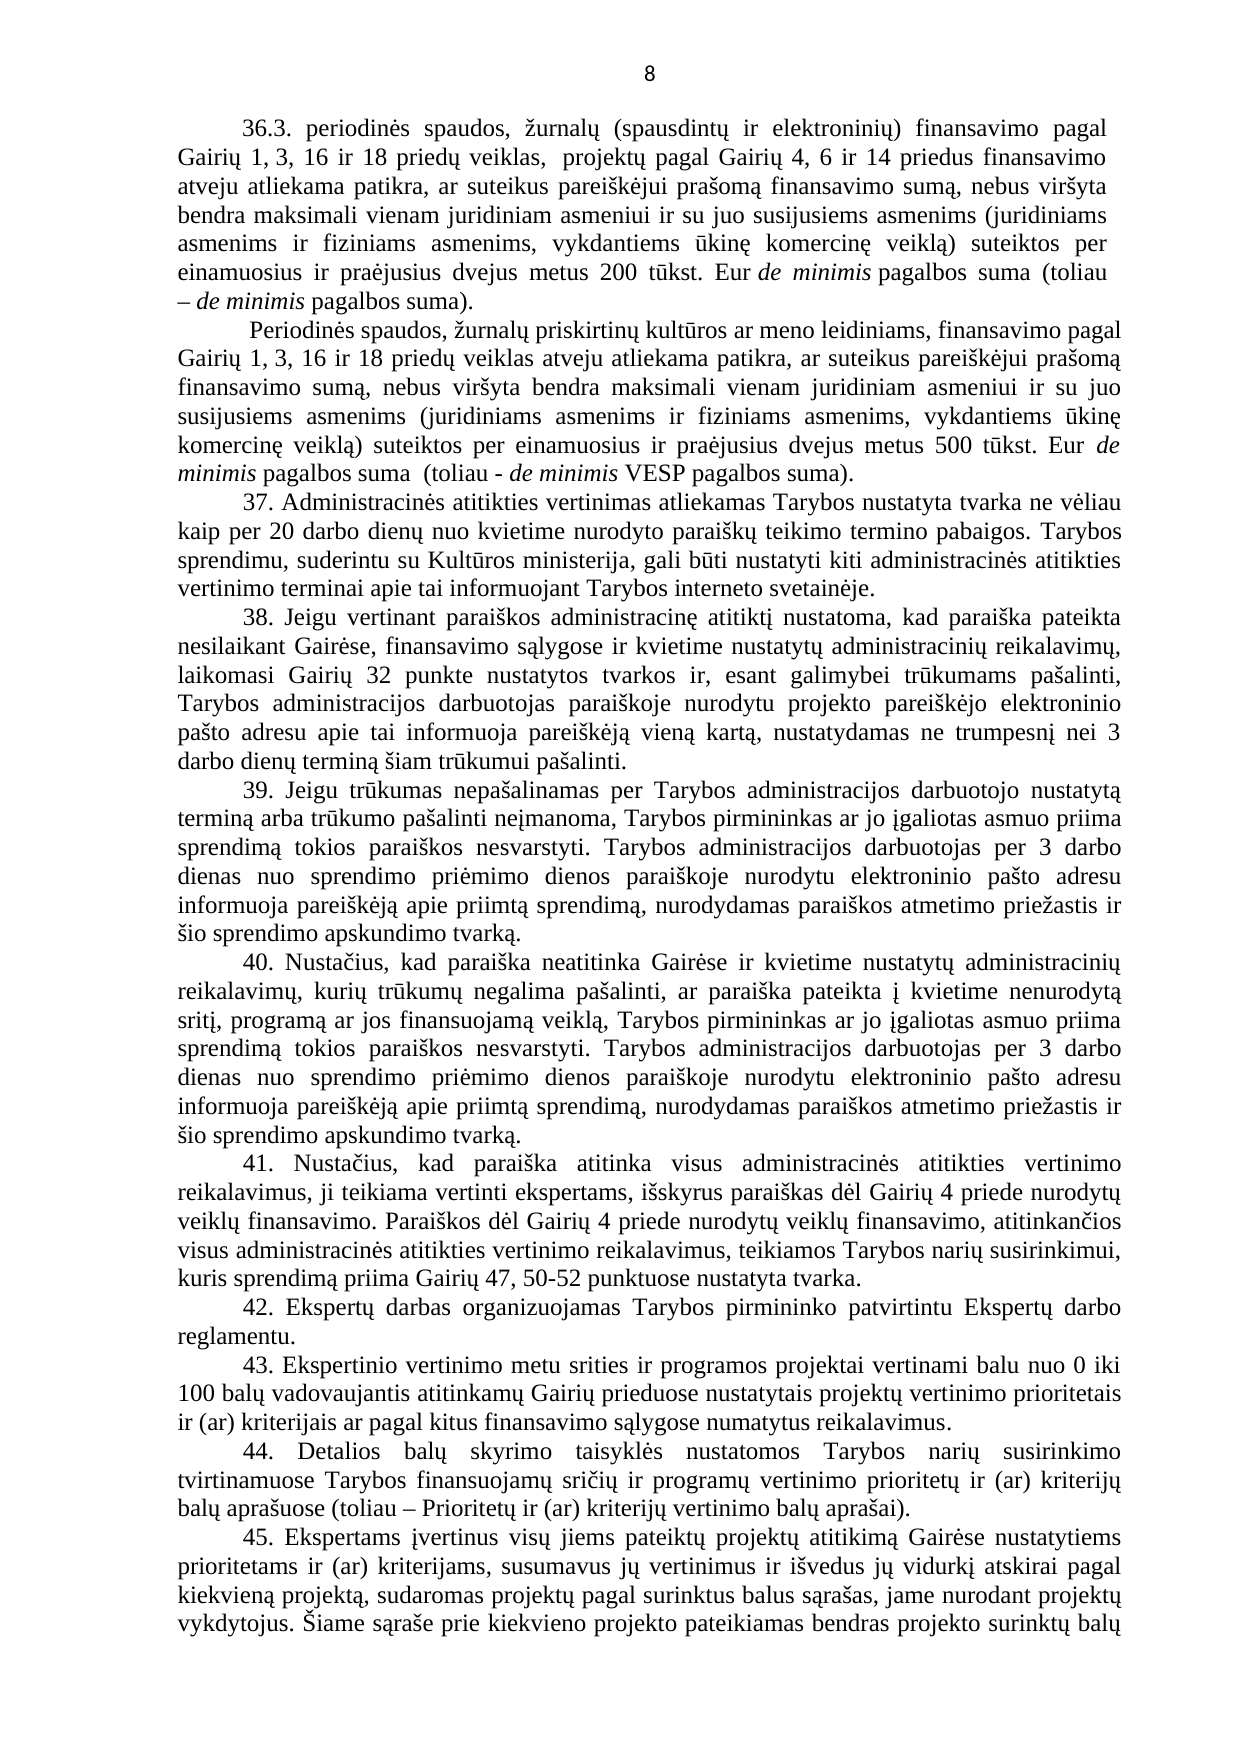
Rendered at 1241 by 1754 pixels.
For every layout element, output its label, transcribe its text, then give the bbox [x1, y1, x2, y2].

text Periodinės spaudos, žurnalų priskirtinų kultūros ar meno leidiniams, finansavimo pagal Gairių 1, 3, 16 ir 18 priedų veiklas atveju atliekama patikra, ar suteikus pareiškėjui prašomą finansavimo sumą, nebus viršyta bendra maksimali vienam juridiniam asmeniui ir su juo susijusiems asmenims (juridiniams asmenims ir fiziniams asmenims, vykdantiems ūkinę komercinę veiklą) suteiktos per einamuosius ir praėjusius dvejus metus 500 tūkst. Eur de minimis pagalbos suma (toliau - de minimis VESP pagalbos suma). [177, 315, 1122, 487]
text 42. Ekspertų darbas organizuojamas Tarybos pirmininko patvirtintu Ekspertų darbo reglamentu. [177, 1292, 1122, 1350]
text 40. Nustačius, kad paraiška neatitinka Gairėse ir kvietime nustatytų administracinių reikalavimų, kurių trūkumų negalima pašalinti, ar paraiška pateikta į kvietime nenurodytą sritį, programą ar jos finansuojamą veiklą, Tarybos pirmininkas ar jo įgaliotas asmuo priima sprendimą tokios paraiškos nesvarstyti. Tarybos administracijos darbuotojas per 3 darbo dienas nuo sprendimo priėmimo dienos paraiškoje nurodytu elektroninio pašto adresu informuoja pareiškėją apie priimtą sprendimą, nurodydamas paraiškos atmetimo priežastis ir šio sprendimo apskundimo tvarką. [177, 947, 1122, 1148]
text 44. Detalios balų skyrimo taisyklės nustatomos Tarybos narių susirinkimo tvirtinamuose Tarybos finansuojamų sričių ir programų vertinimo prioritetų ir (ar) kriterijų balų aprašuose (toliau – Prioritetų ir (ar) kriterijų vertinimo balų aprašai). [177, 1436, 1122, 1522]
text 39. Jeigu trūkumas nepašalinamas per Tarybos administracijos darbuotojo nustatytą terminą arba trūkumo pašalinti neįmanoma, Tarybos pirmininkas ar jo įgaliotas asmuo priima sprendimą tokios paraiškos nesvarstyti. Tarybos administracijos darbuotojas per 3 darbo dienas nuo sprendimo priėmimo dienos paraiškoje nurodytu elektroninio pašto adresu informuoja pareiškėją apie priimtą sprendimą, nurodydamas paraiškos atmetimo priežastis ir šio sprendimo apskundimo tvarką. [177, 775, 1122, 947]
text 43. Ekspertinio vertinimo metu srities ir programos projektai vertinami balu nuo 0 iki 100 balų vadovaujantis atitinkamų Gairių prieduose nustatytais projektų vertinimo prioritetais ir (ar) kriterijais ar pagal kitus finansavimo sąlygose numatytus reikalavimus. [177, 1350, 1122, 1436]
text 41. Nustačius, kad paraiška atitinka visus administracinės atitikties vertinimo reikalavimus, ji teikiama vertinti ekspertams, išskyrus paraiškas dėl Gairių 4 priede nurodytų veiklų finansavimo. Paraiškos dėl Gairių 4 priede nurodytų veiklų finansavimo, atitinkančios visus administracinės atitikties vertinimo reikalavimus, teikiamos Tarybos narių susirinkimui, kuris sprendimą priima Gairių 47, 50-52 punktuose nustatyta tvarka. [177, 1148, 1122, 1292]
text 45. Ekspertams įvertinus visų jiems pateiktų projektų atitikimą Gairėse nustatytiems prioritetams ir (ar) kriterijams, susumavus jų vertinimus ir išvedus jų vidurkį atskirai pagal kiekvieną projektą, sudaromas projektų pagal surinktus balus sąrašas, jame nurodant projektų vykdytojus. Šiame sąraše prie kiekvieno projekto pateikiamas bendras projekto surinktų balų [177, 1522, 1122, 1637]
text 36.3. periodinės spaudos, žurnalų (spausdintų ir elektroninių) finansavimo pagal Gairių 1, 3, 16 ir 18 priedų veiklas, projektų pagal Gairių 4, 6 ir 14 priedus finansavimo atveju atliekama patikra, ar suteikus pareiškėjui prašomą finansavimo sumą, nebus viršyta bendra maksimali vienam juridiniam asmeniui ir su juo susijusiems asmenims (juridiniams asmenims ir fiziniams asmenims, vykdantiems ūkinę komercinę veiklą) suteiktos per einamuosius ir praėjusius dvejus metus 200 tūkst. Eur de minimis pagalbos suma (toliau – de minimis pagalbos suma). [177, 113, 1107, 315]
text 38. Jeigu vertinant paraiškos administracinę atitiktį nustatoma, kad paraiška pateikta nesilaikant Gairėse, finansavimo sąlygose ir kvietime nustatytų administracinių reikalavimų, laikomasi Gairių 32 punkte nustatytos tvarkos ir, esant galimybei trūkumams pašalinti, Tarybos administracijos darbuotojas paraiškoje nurodytu projekto pareiškėjo elektroninio pašto adresu apie tai informuoja pareiškėją vieną kartą, nustatydamas ne trumpesnį nei 3 darbo dienų terminą šiam trūkumui pašalinti. [177, 602, 1122, 775]
text 37. Administracinės atitikties vertinimas atliekamas Tarybos nustatyta tvarka ne vėliau kaip per 20 darbo dienų nuo kvietime nurodyto paraiškų teikimo termino pabaigos. Tarybos sprendimu, suderintu su Kultūros ministerija, gali būti nustatyti kiti administracinės atitikties vertinimo terminai apie tai informuojant Tarybos interneto svetainėje. [177, 487, 1122, 602]
